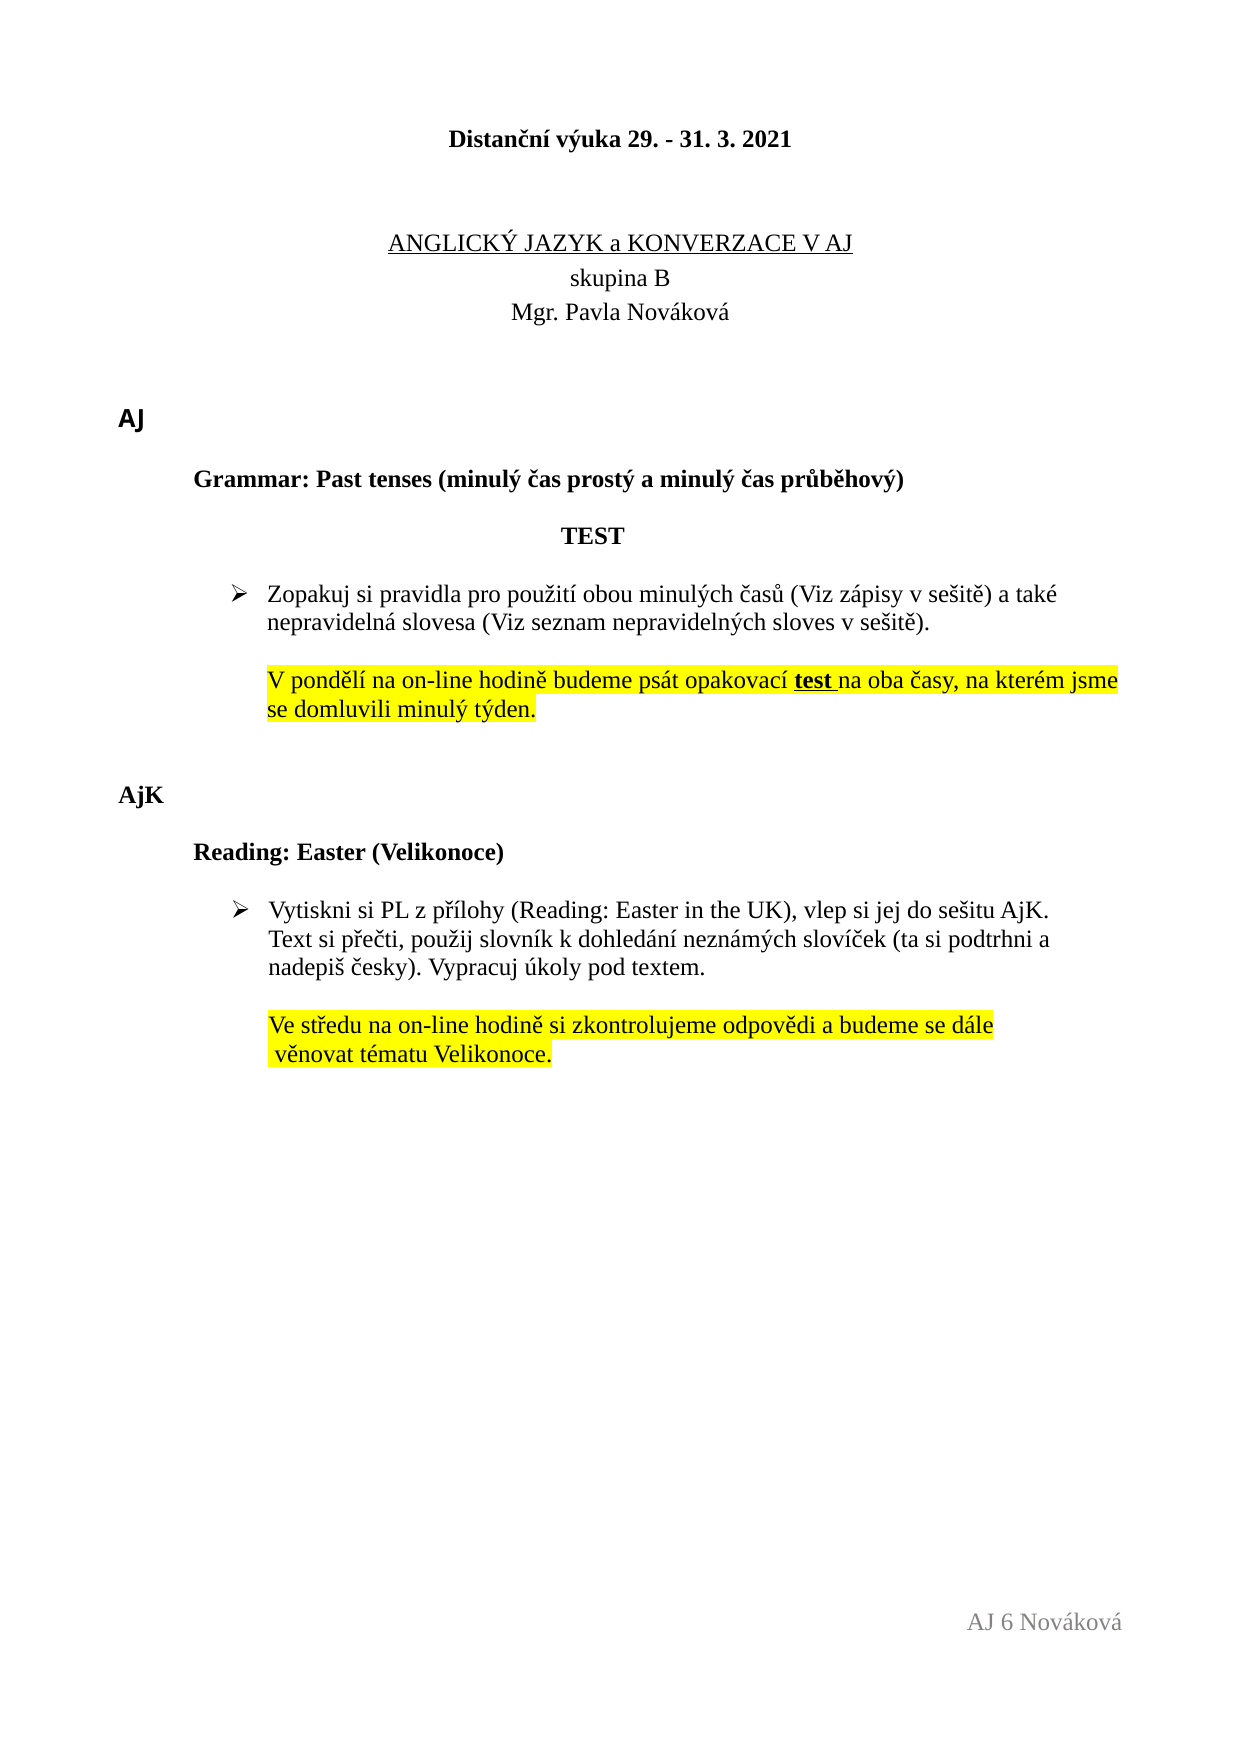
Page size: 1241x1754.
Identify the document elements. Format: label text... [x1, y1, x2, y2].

list Reading: Easter (Velikonoce) [156, 809, 1122, 866]
list Zopakuj si pravidla pro použití obou minulých časů (Viz zápisy v sešitě) a také nepravidelná slovesa (Viz seznam nepravidelných sloves v sešitě). V pondělí na on-line hodině budeme psát opakovací test na oba časy, na kterém jsme se domluvili minulý týden. [229, 579, 1122, 722]
text AJ [118, 401, 1122, 464]
list věnovat tématu Velikonoce. [231, 1039, 1122, 1067]
list Grammar: Past tenses (minulý čas prostý a minulý čas průběhový) TEST [156, 464, 1122, 550]
text skupina B [118, 263, 1122, 292]
text AjK [118, 780, 1122, 809]
list Vytiskni si PL z přílohy (Reading: Easter in the UK), vlep si jej do sešitu AjK. Text si přečti, použij slovník k dohledání neznámých slovíček (ta si podtrhni a nadepiš česky). Vypracuj úkoly pod textem. Ve středu na on-line hodině si zkontrolujeme odpovědi a budeme se dále [231, 895, 1122, 1039]
text Mgr. Pavla Nováková [118, 297, 1122, 326]
text ANGLICKÝ JAZYK a KONVERZACE V AJ [118, 228, 1122, 257]
text Distanční výuka 29. - 31. 3. 2021 [118, 124, 1122, 153]
